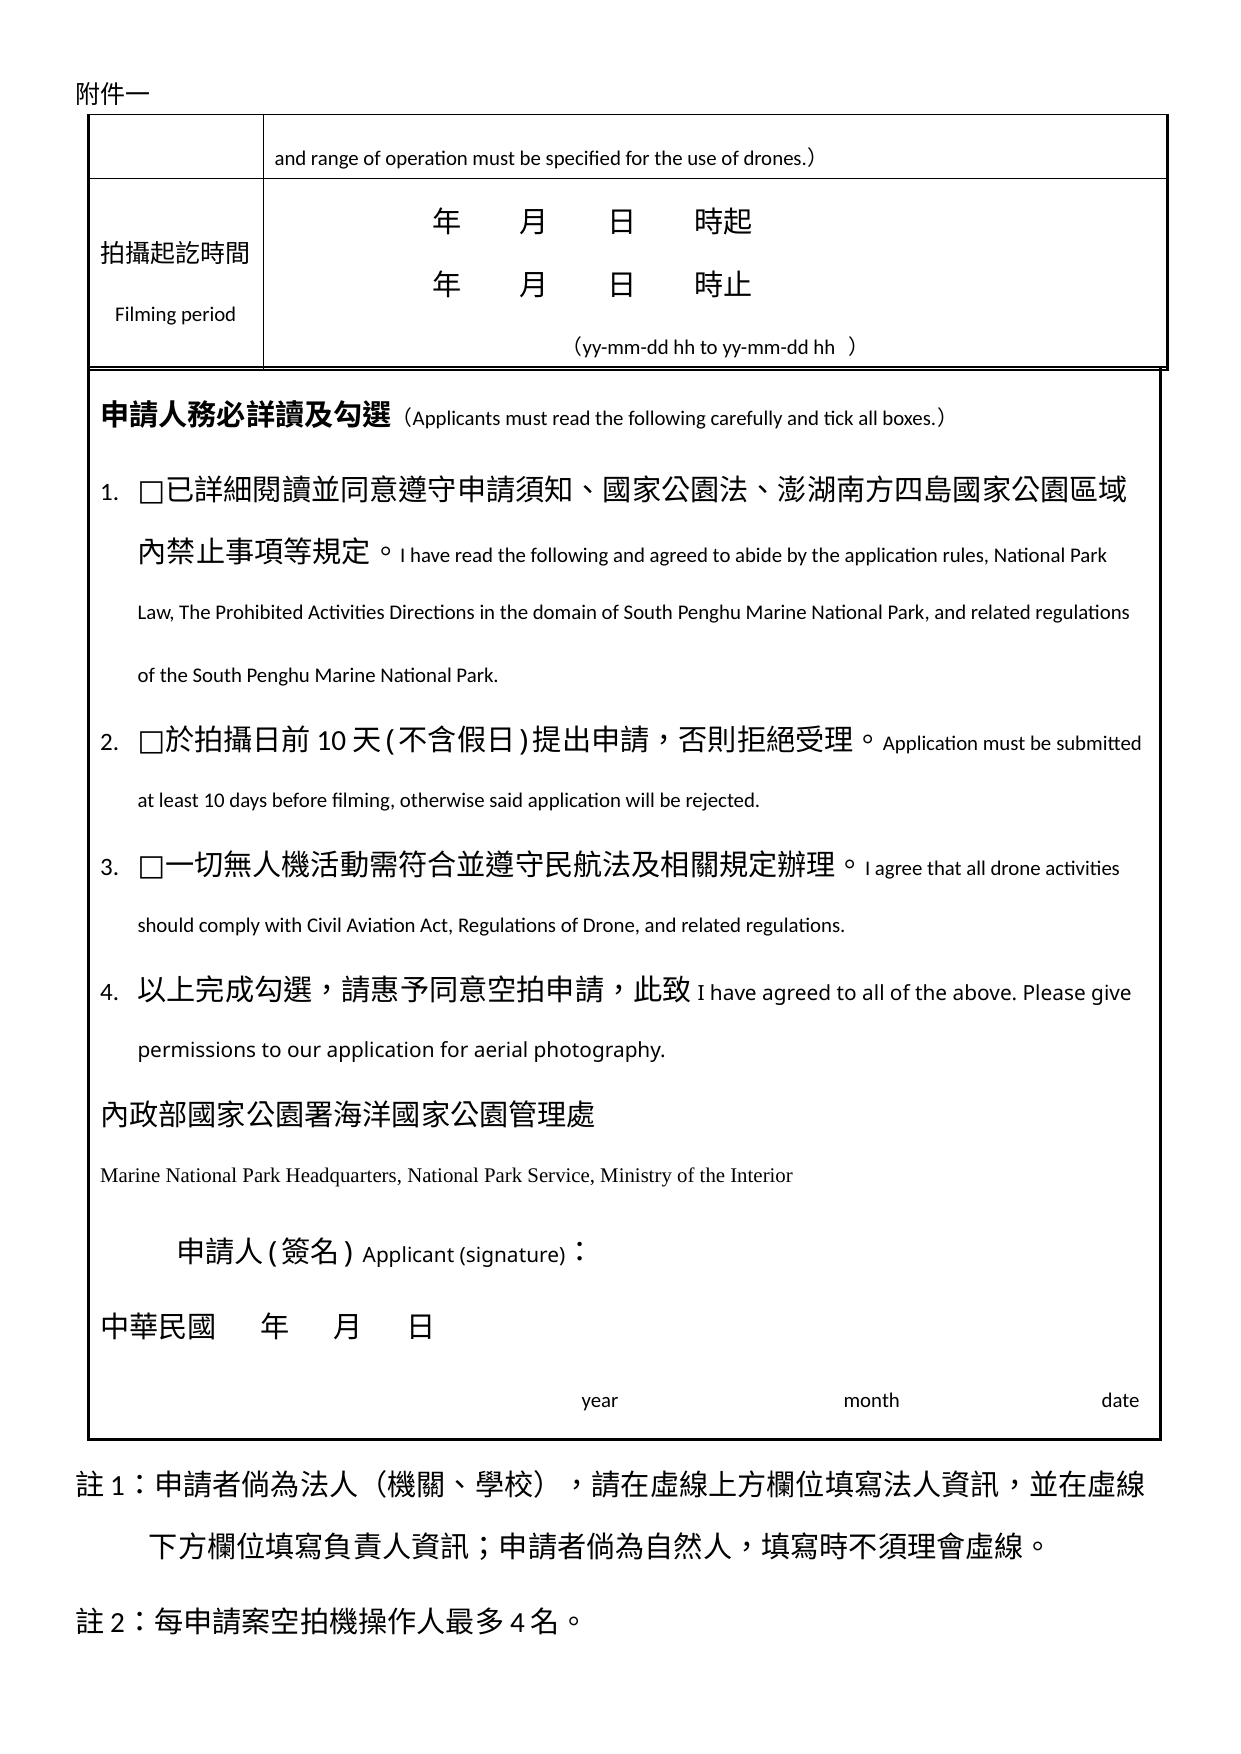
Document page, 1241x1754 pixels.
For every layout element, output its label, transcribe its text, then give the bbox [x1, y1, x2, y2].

text 註2：每申請案空拍機操作人最多4名。 [75, 1578, 1165, 1641]
table_cell [868, 115, 1166, 177]
table_cell [90, 115, 263, 177]
text 註1：申請者倘為法人（機關、學校），請在虛線上方欄位填寫法人資訊，並在虛線下方欄位填寫負責人資訊；申請者倘為自然人，填寫時不須理會虛線。 [75, 1441, 1165, 1566]
table_cell 年 月 日 時起 年 月 日 時止 （yy-mm-dd hh to yy-mm-dd hh ） [264, 179, 1166, 366]
table_cell 拍攝起訖時間 Filming period [90, 179, 263, 366]
table_cell 申請人務必詳讀及勾選（Applicants must read the following carefully and tick all boxes.） □已詳細閱讀並同意遵守申請須知、國家公園法、澎湖南方四島國家公園區域內禁止事項等規定。I have read the following and agreed to abide by the application rules, National Park Law, The Prohibited Activities Directions in the domain of South Penghu Marine National Park, and related regulations of the South Penghu Marine National Park. □於拍攝日前10天(不含假日)提出申請，否則拒絕受理。Application must be submitted at least 10 days before filming, otherwise said application will be rejected. □一切無人機活動需符合並遵守民航法及相關規定辦理。I agree that all drone activities should comply with Civil Aviation Act, Regulations of Drone, and related regulations. 以上完成勾選，請惠予同意空拍申請，此致I have agreed to all of the above. Please give permissions to our application for aerial photography. 內政部國家公園署海洋國家公園管理處 Marine National Park Headquarters, National Park Service, Ministry of the Interior 申請人(簽名) Applicant (signature)： 中華民國 年 月 日 year month date [90, 371, 1159, 1437]
table_cell [1162, 371, 1167, 1437]
table_cell and range of operation must be specified for the use of drones.） [264, 115, 868, 177]
